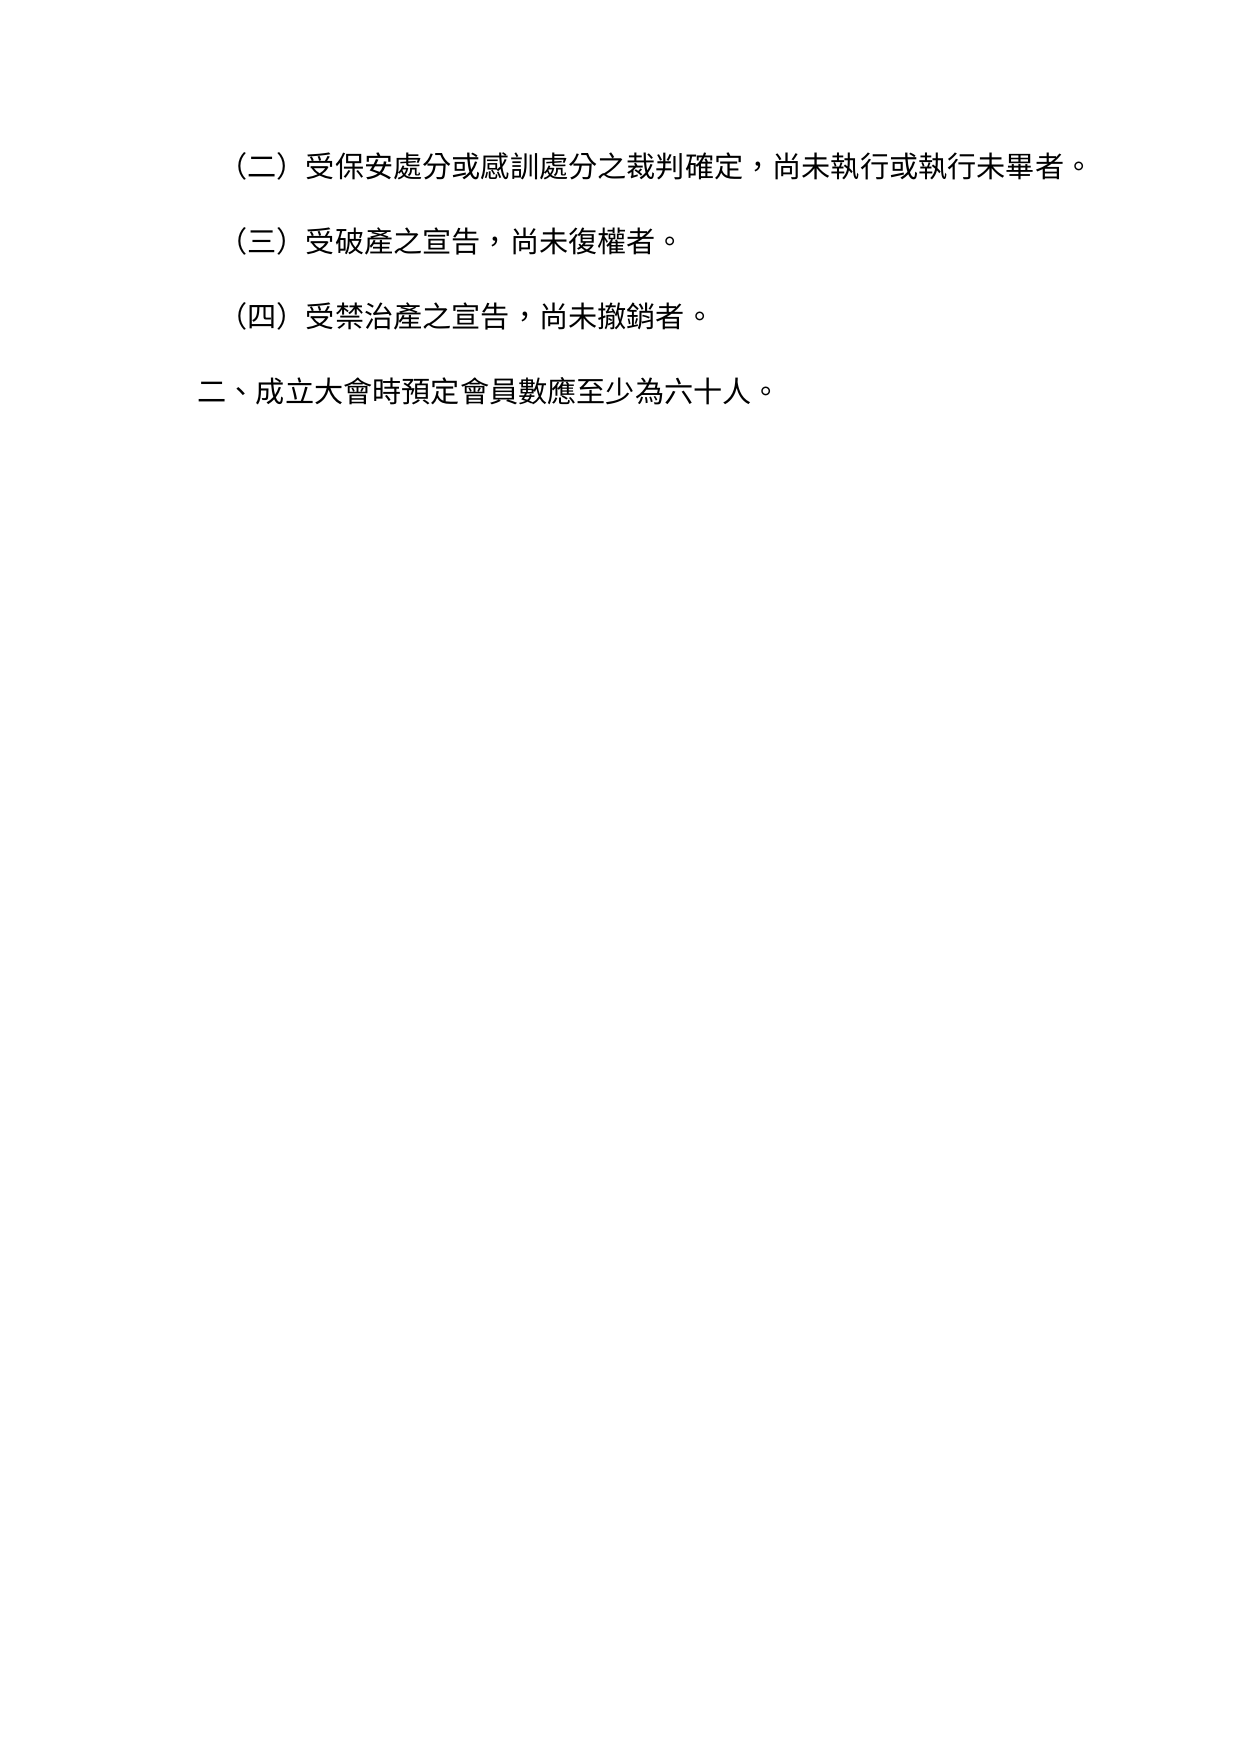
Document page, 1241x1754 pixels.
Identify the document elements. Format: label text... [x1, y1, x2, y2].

text 二、成立大會時預定會員數應至少為六十人。 [168, 352, 1122, 427]
text （四）受禁治產之宣告，尚未撤銷者。 [218, 277, 1122, 352]
text （三）受破產之宣告，尚未復權者。 [218, 202, 1122, 277]
text （二）受保安處分或感訓處分之裁判確定，尚未執行或執行未畢者。 [218, 127, 1122, 202]
